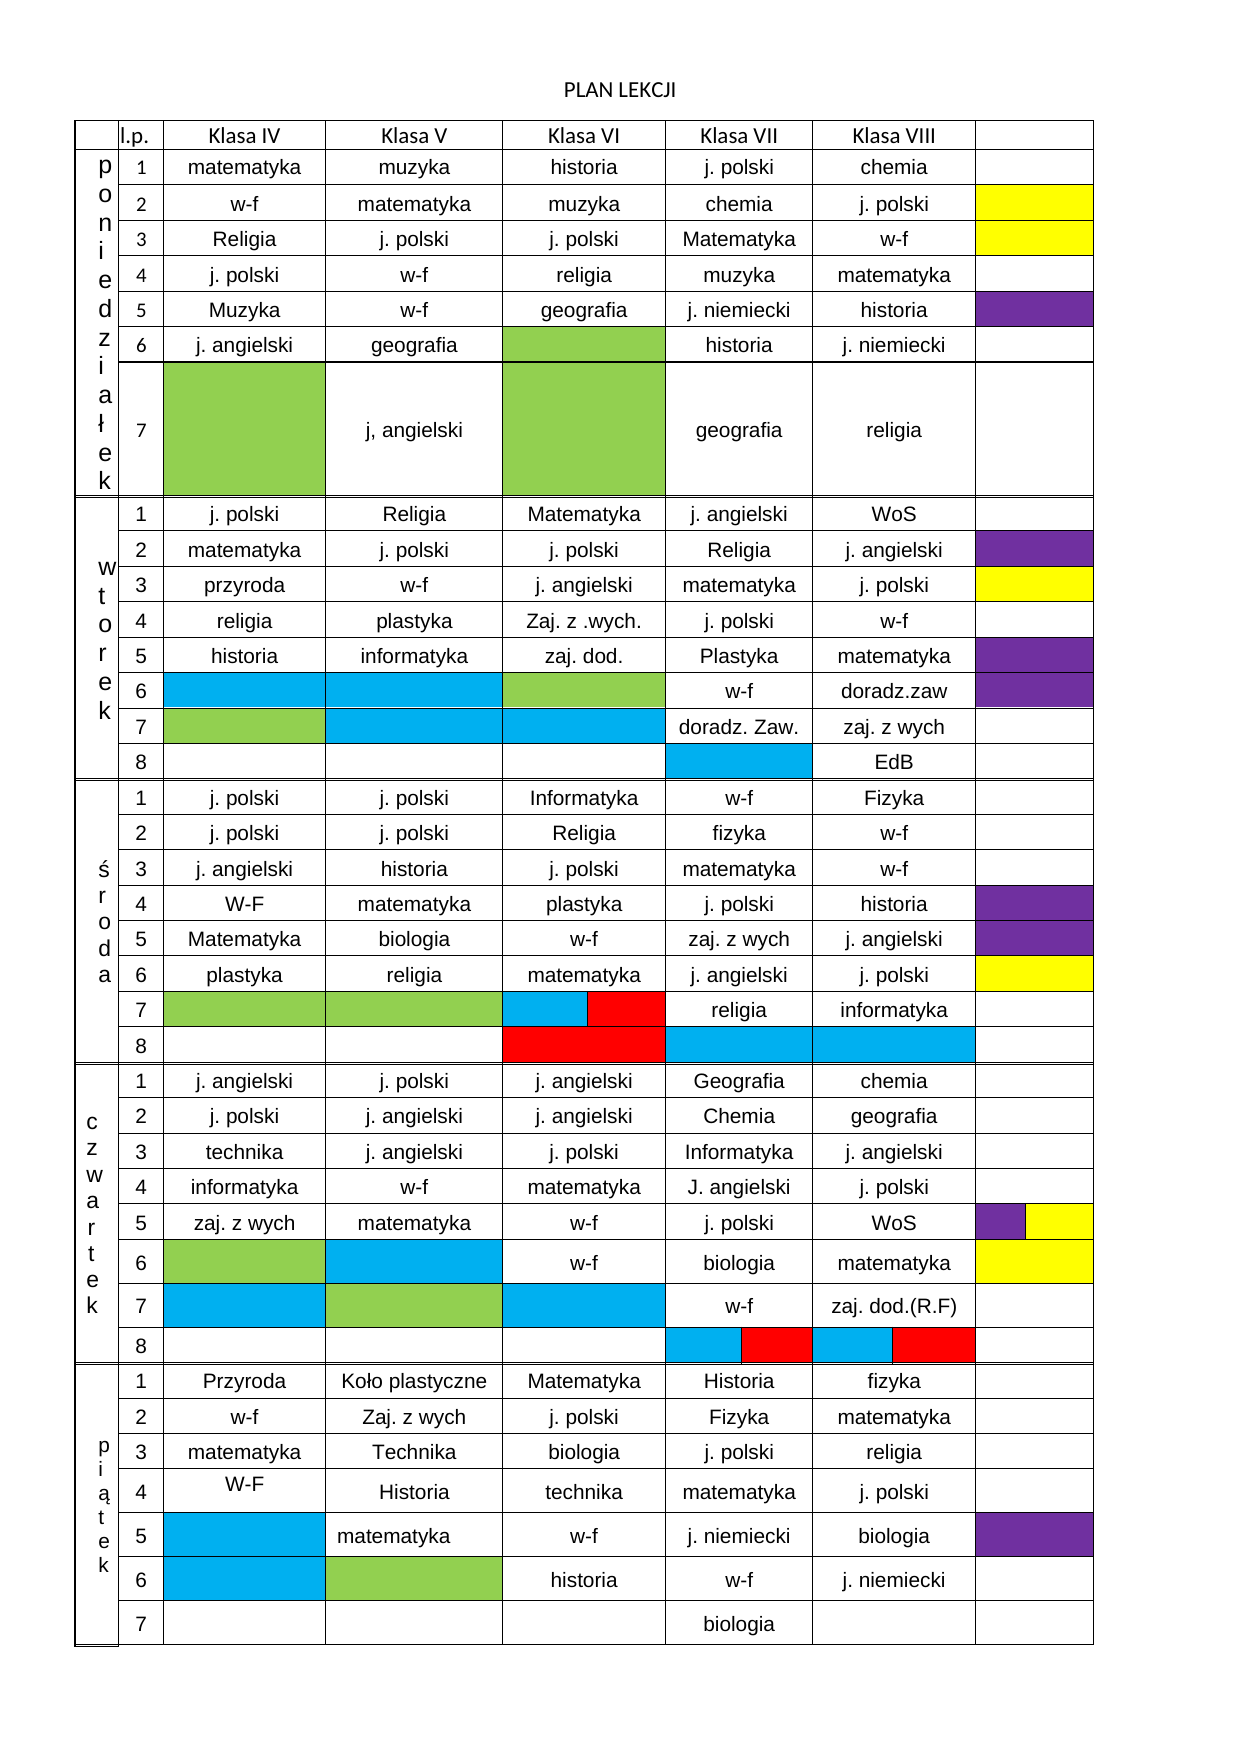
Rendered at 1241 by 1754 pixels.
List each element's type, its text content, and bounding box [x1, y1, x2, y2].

table_cell EdB [813, 744, 975, 778]
table_cell doradz.zaw [813, 673, 975, 707]
table_cell piątek [76, 1365, 118, 1644]
table_cell WoS [813, 498, 975, 530]
table_cell matematyka [164, 531, 325, 566]
table_header Klasa IV [164, 121, 325, 149]
table_cell Informatyka [503, 781, 665, 814]
table_cell 6 [119, 1240, 163, 1283]
table_cell [164, 992, 325, 1026]
table_cell [813, 1328, 892, 1362]
table_cell j. polski [164, 1098, 325, 1132]
table_cell j. angielski [813, 1134, 975, 1168]
table_cell [976, 1469, 1093, 1512]
table_cell [976, 1513, 1093, 1556]
table_cell matematyka [666, 567, 812, 601]
table_cell 8 [119, 1328, 163, 1362]
table_cell fizyka [666, 815, 812, 849]
table_cell [976, 292, 1093, 326]
table_cell [976, 1557, 1093, 1600]
table_cell Informatyka [666, 1134, 812, 1168]
table_cell Religia [666, 531, 812, 566]
table_cell plastyka [503, 886, 665, 920]
table_cell [976, 150, 1093, 184]
table_cell j. polski [666, 1434, 812, 1468]
table_cell [813, 1027, 975, 1062]
table_cell j. polski [326, 221, 502, 255]
table_header Klasa VI [503, 121, 665, 149]
table_cell [976, 921, 1093, 955]
table_cell religia [813, 363, 975, 495]
table_cell historia [813, 292, 975, 326]
table_cell 3 [119, 850, 163, 884]
table_cell 4 [119, 886, 163, 920]
table_cell 7 [119, 1284, 163, 1327]
table_cell [893, 1328, 975, 1362]
table_cell [976, 781, 1093, 814]
table_cell [666, 1328, 741, 1362]
table_cell muzyka [666, 256, 812, 291]
table_cell 5 [119, 1513, 163, 1556]
table_cell j. angielski [503, 1065, 665, 1097]
table_cell 1 [119, 1065, 163, 1097]
table_cell 2 [119, 1399, 163, 1433]
table_cell j. angielski [164, 327, 325, 361]
table_cell 3 [119, 1134, 163, 1168]
table_cell matematyka [164, 1434, 325, 1468]
table_cell Plastyka [666, 638, 812, 672]
table_cell [326, 1557, 502, 1600]
table_cell Historia [666, 1365, 812, 1397]
table_cell 8 [119, 744, 163, 778]
table_cell [503, 1027, 665, 1062]
table_cell [976, 638, 1093, 672]
table_cell matematyka [813, 1399, 975, 1433]
table_cell [976, 1065, 1093, 1097]
table_cell w-f [813, 221, 975, 255]
table_cell zaj. dod. [503, 638, 665, 672]
table_cell plastyka [326, 602, 502, 637]
table_cell matematyka [503, 1169, 665, 1203]
table_cell 7 [119, 1601, 163, 1644]
table_cell historia [666, 327, 812, 361]
table_cell fizyka [813, 1365, 975, 1397]
table_cell j. polski [666, 1204, 812, 1239]
table_cell 2 [119, 815, 163, 849]
table_cell religia [326, 956, 502, 991]
table_cell [326, 709, 502, 743]
table_cell matematyka [164, 150, 325, 184]
table_cell [666, 744, 812, 778]
table_cell j. angielski [666, 956, 812, 991]
table_cell [976, 1434, 1093, 1468]
table_cell muzyka [503, 185, 665, 220]
table_cell j. polski [164, 498, 325, 530]
table_cell 3 [119, 567, 163, 601]
table_cell matematyka [326, 886, 502, 920]
table_cell [503, 1284, 665, 1327]
table_cell j. polski [326, 1065, 502, 1097]
table_cell 4 [119, 1469, 163, 1512]
table_cell j. polski [164, 815, 325, 849]
table_cell 5 [119, 1204, 163, 1239]
table_cell [164, 1601, 325, 1644]
table_cell matematyka [813, 1240, 975, 1283]
table_cell czwartek [76, 1065, 118, 1362]
table_cell [503, 363, 665, 495]
table_cell [164, 1328, 325, 1362]
table_cell j. polski [813, 1469, 975, 1512]
table_cell 2 [119, 531, 163, 566]
table_header Klasa VIII [813, 121, 975, 149]
table_cell [1026, 1204, 1093, 1239]
table_cell matematyka [666, 850, 812, 884]
table_cell w-f [164, 1399, 325, 1433]
table_cell j. angielski [164, 1065, 325, 1097]
table_cell [976, 673, 1093, 707]
table_cell zaj. z wych [813, 709, 975, 743]
table_cell j. niemiecki [813, 327, 975, 361]
table_cell muzyka [326, 150, 502, 184]
table_cell biologia [666, 1240, 812, 1283]
table_cell w-f [326, 256, 502, 291]
table_cell informatyka [813, 992, 975, 1026]
table_cell [503, 673, 665, 707]
table_cell j. niemiecki [666, 1513, 812, 1556]
table_cell biologia [503, 1434, 665, 1468]
table_cell w-f [503, 1240, 665, 1283]
table_cell [164, 1513, 325, 1556]
table_cell biologia [813, 1513, 975, 1556]
table_cell j. angielski [503, 1098, 665, 1132]
table_cell w-f [326, 567, 502, 601]
table_cell Matematyka [503, 498, 665, 530]
table_cell Chemia [666, 1098, 812, 1132]
table_cell 5 [119, 921, 163, 955]
table_cell j. niemiecki [666, 292, 812, 326]
table_header Klasa V [326, 121, 502, 149]
table_cell matematyka [666, 1469, 812, 1512]
table_cell [326, 1284, 502, 1327]
table_cell j, angielski [326, 363, 502, 495]
table_cell [588, 992, 665, 1026]
table_cell j. polski [503, 221, 665, 255]
table_cell w-f [326, 1169, 502, 1203]
table_cell informatyka [164, 1169, 325, 1203]
table_cell Matematyka [503, 1365, 665, 1397]
table_cell w-f [503, 1513, 665, 1556]
table_cell [503, 709, 665, 743]
table_cell 7 [119, 363, 163, 495]
table_cell j. angielski [666, 498, 812, 530]
table_cell [326, 744, 502, 778]
table_header [976, 121, 1093, 149]
table_cell [164, 1557, 325, 1600]
table_cell historia [813, 886, 975, 920]
table_cell Matematyka [666, 221, 812, 255]
table_cell j. polski [326, 781, 502, 814]
table_cell Fizyka [666, 1399, 812, 1433]
table_cell [976, 1204, 1025, 1239]
table_cell 3 [119, 1434, 163, 1468]
table_cell Religia [503, 815, 665, 849]
table_cell chemia [813, 150, 975, 184]
table_cell w-f [326, 292, 502, 326]
table_cell historia [326, 850, 502, 884]
table_cell W-F [164, 1469, 325, 1512]
table_cell Koło plastyczne [326, 1365, 502, 1397]
table_cell matematyka [326, 1513, 502, 1556]
table_cell w-f [813, 850, 975, 884]
table_cell 1 [119, 781, 163, 814]
table_cell [976, 567, 1093, 601]
table_cell Technika [326, 1434, 502, 1468]
table_cell religia [503, 256, 665, 291]
table_cell Religia [326, 498, 502, 530]
table_cell j. angielski [503, 567, 665, 601]
table_cell doradz. Zaw. [666, 709, 812, 743]
table_header l.p. [119, 121, 163, 149]
table_cell matematyka [503, 956, 665, 991]
table_cell j. polski [813, 956, 975, 991]
table_cell przyroda [164, 567, 325, 601]
table_cell j. polski [326, 531, 502, 566]
table_cell [503, 744, 665, 778]
table_cell j. angielski [164, 850, 325, 884]
table_cell matematyka [326, 1204, 502, 1239]
table_cell Religia [164, 221, 325, 255]
table_cell [326, 1027, 502, 1062]
table_cell informatyka [326, 638, 502, 672]
table_cell chemia [666, 185, 812, 220]
table_cell w-f [813, 815, 975, 849]
table_cell w-f [503, 921, 665, 955]
table_cell 4 [119, 602, 163, 637]
table_cell 2 [119, 1098, 163, 1132]
table_cell [666, 1027, 812, 1062]
text PLAN LEKCJI [75, 75, 1165, 103]
table_cell j. polski [503, 850, 665, 884]
table_cell [976, 363, 1093, 495]
table_cell [976, 185, 1093, 220]
table_cell [164, 1284, 325, 1327]
table_cell 1 [119, 150, 163, 184]
table_cell 7 [119, 709, 163, 743]
table_cell j. angielski [813, 921, 975, 955]
table_cell [976, 886, 1093, 920]
table_cell poniedziałek [76, 150, 118, 495]
table_cell Fizyka [813, 781, 975, 814]
table_cell [742, 1328, 812, 1362]
table_cell [813, 1601, 975, 1644]
table_cell 3 [119, 221, 163, 255]
table_cell [326, 1601, 502, 1644]
table_cell geografia [503, 292, 665, 326]
table_cell [976, 256, 1093, 291]
table_cell [976, 1601, 1093, 1644]
table_cell [503, 1328, 665, 1362]
table_cell [976, 498, 1093, 530]
table_cell 1 [119, 1365, 163, 1397]
table_cell w-f [666, 781, 812, 814]
table_cell [976, 602, 1093, 637]
table_cell j. polski [666, 602, 812, 637]
table_cell w-f [164, 185, 325, 220]
table_cell [976, 1098, 1093, 1132]
table_cell j. polski [813, 185, 975, 220]
table_cell w-f [666, 1557, 812, 1600]
table_cell Geografia [666, 1065, 812, 1097]
table_cell 6 [119, 1557, 163, 1600]
table_cell technika [164, 1134, 325, 1168]
table_cell 1 [119, 498, 163, 530]
table_cell [164, 363, 325, 495]
table_cell [976, 744, 1093, 778]
table_cell Matematyka [164, 921, 325, 955]
table_cell Zaj. z .wych. [503, 602, 665, 637]
table_cell zaj. z wych [666, 921, 812, 955]
table_cell j. polski [164, 256, 325, 291]
table_cell j. polski [666, 150, 812, 184]
table_cell [976, 1365, 1093, 1397]
table_cell j. polski [164, 781, 325, 814]
table_cell zaj. z wych [164, 1204, 325, 1239]
table_cell chemia [813, 1065, 975, 1097]
table_cell [326, 992, 502, 1026]
table_cell religia [164, 602, 325, 637]
table_cell 6 [119, 956, 163, 991]
table_cell [503, 1601, 665, 1644]
table_cell matematyka [813, 256, 975, 291]
table_cell [976, 1328, 1093, 1362]
table_cell w-f [666, 1284, 812, 1327]
table_cell j. polski [666, 886, 812, 920]
table_cell [976, 815, 1093, 849]
table_cell 4 [119, 1169, 163, 1203]
table_cell [976, 221, 1093, 255]
table_cell religia [666, 992, 812, 1026]
table_cell [326, 1240, 502, 1283]
table_cell 2 [119, 185, 163, 220]
table_cell j. polski [326, 815, 502, 849]
table_cell biologia [666, 1601, 812, 1644]
table_cell 4 [119, 256, 163, 291]
table_cell j. angielski [326, 1134, 502, 1168]
table_cell w-f [503, 1204, 665, 1239]
table_cell Historia [326, 1469, 502, 1512]
table_cell technika [503, 1469, 665, 1512]
table_cell j. polski [503, 531, 665, 566]
table_cell [976, 531, 1093, 566]
table_cell [976, 956, 1093, 991]
table_cell [976, 850, 1093, 884]
table_cell w-f [666, 673, 812, 707]
table_cell j. polski [813, 1169, 975, 1203]
table_cell [164, 1240, 325, 1283]
table_cell [976, 1027, 1093, 1062]
table_cell matematyka [813, 638, 975, 672]
table_cell historia [503, 1557, 665, 1600]
table_cell plastyka [164, 956, 325, 991]
table_cell [976, 709, 1093, 743]
table_cell 8 [119, 1027, 163, 1062]
table_cell religia [813, 1434, 975, 1468]
table_cell [976, 1399, 1093, 1433]
table_cell [164, 709, 325, 743]
table_header [76, 121, 118, 149]
table_cell J. angielski [666, 1169, 812, 1203]
table_cell historia [164, 638, 325, 672]
table_cell zaj. dod.(R.F) [813, 1284, 975, 1327]
table_cell geografia [813, 1098, 975, 1132]
table_cell matematyka [326, 185, 502, 220]
table_cell [164, 1027, 325, 1062]
table_cell 6 [119, 673, 163, 707]
table_cell 5 [119, 638, 163, 672]
table_cell wtorek [76, 498, 118, 778]
table_cell [976, 1134, 1093, 1168]
table_cell [503, 327, 665, 361]
table_cell WoS [813, 1204, 975, 1239]
table_cell [976, 1240, 1093, 1283]
table_cell biologia [326, 921, 502, 955]
table_cell [164, 673, 325, 707]
table_cell historia [503, 150, 665, 184]
table_cell w-f [813, 602, 975, 637]
table_cell j. polski [503, 1134, 665, 1168]
table_cell j. angielski [813, 531, 975, 566]
table_cell [164, 744, 325, 778]
table_cell [976, 1169, 1093, 1203]
table_cell j. angielski [326, 1098, 502, 1132]
table_cell W-F [164, 886, 325, 920]
table_cell [976, 992, 1093, 1026]
table_cell [503, 992, 587, 1026]
table_cell Muzyka [164, 292, 325, 326]
table_cell Przyroda [164, 1365, 325, 1397]
table_cell j. polski [503, 1399, 665, 1433]
table_cell j. polski [813, 567, 975, 601]
table_cell [976, 1284, 1093, 1327]
table_cell geografia [326, 327, 502, 361]
table_cell 5 [119, 292, 163, 326]
table_header Klasa VII [666, 121, 812, 149]
table_cell środa [76, 781, 118, 1062]
table_cell geografia [666, 363, 812, 495]
table_cell 7 [119, 992, 163, 1026]
table_cell 6 [119, 327, 163, 361]
table_cell [326, 1328, 502, 1362]
table_cell [326, 673, 502, 707]
table_cell [976, 327, 1093, 361]
table_cell Zaj. z wych [326, 1399, 502, 1433]
table_cell j. niemiecki [813, 1557, 975, 1600]
